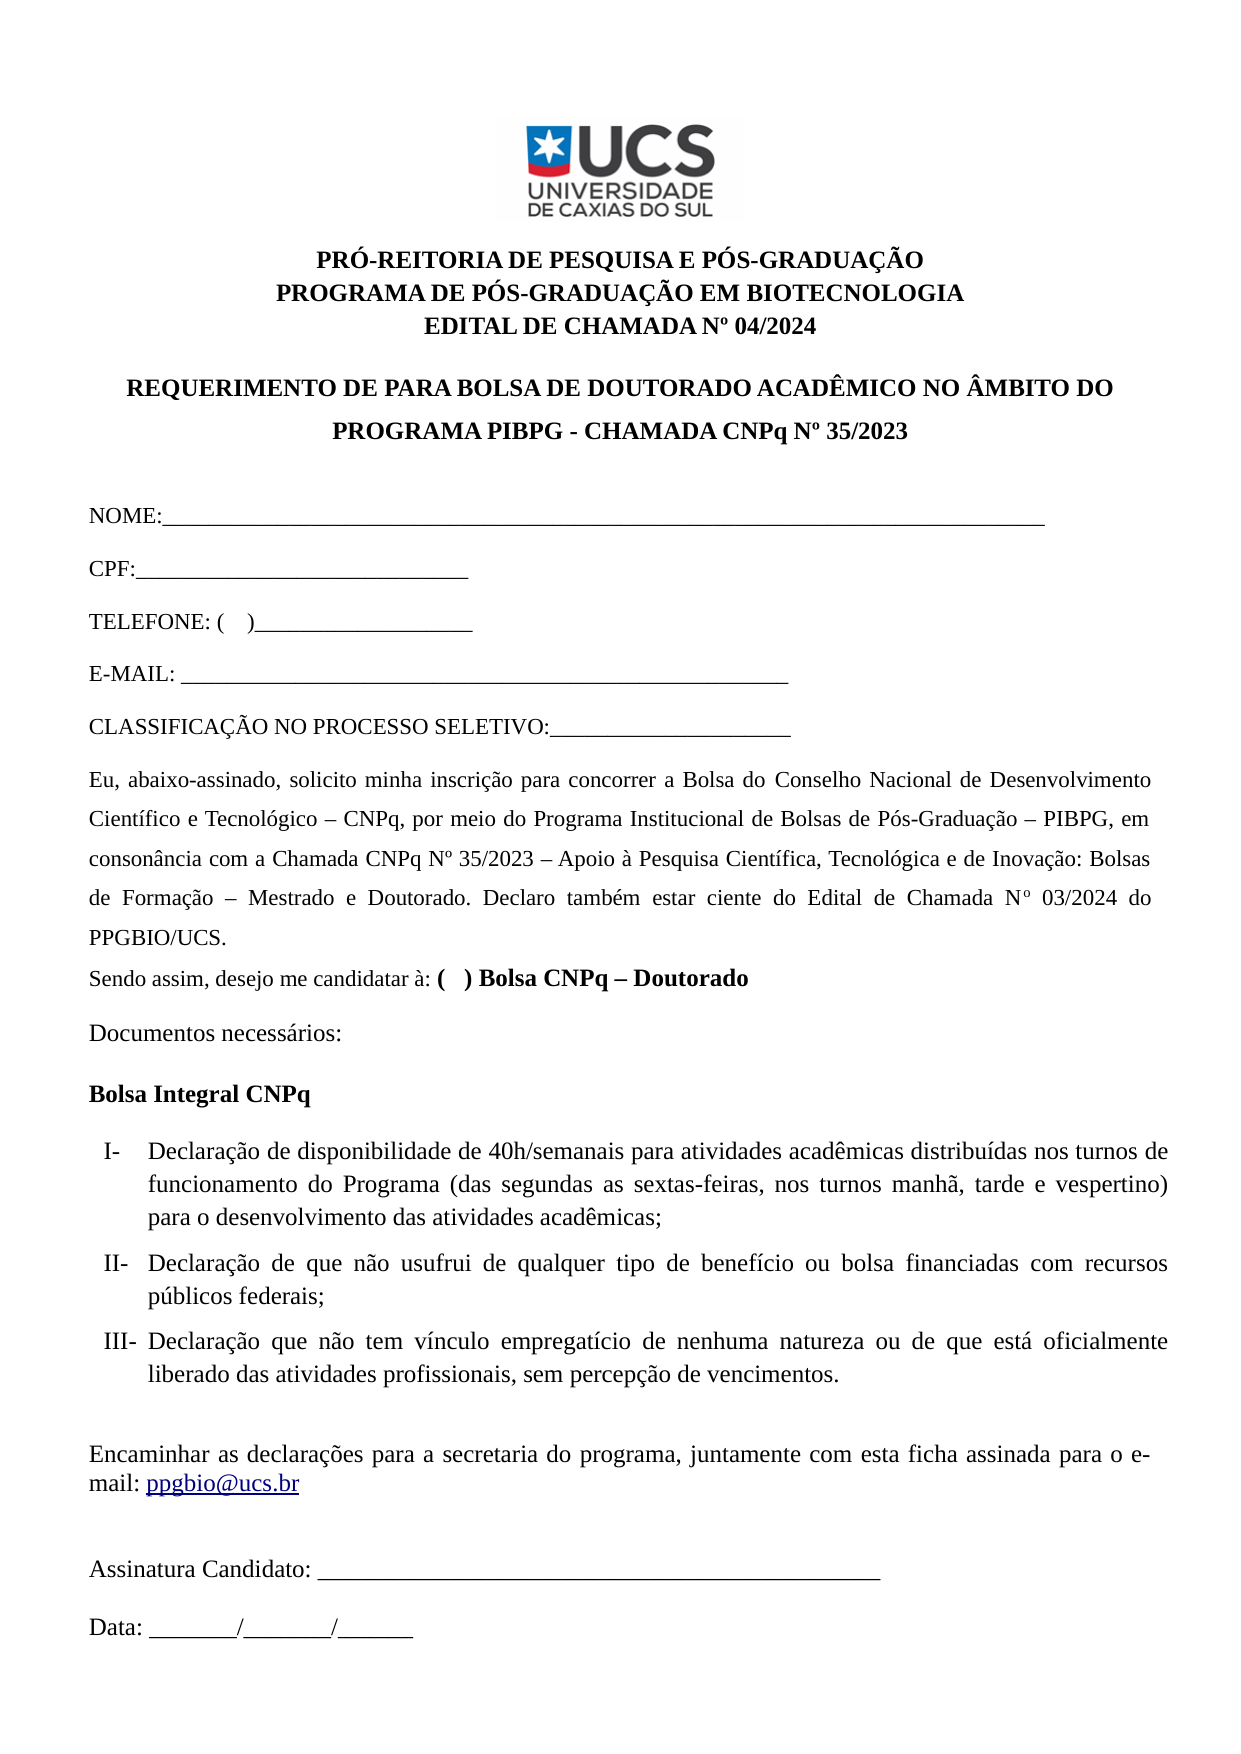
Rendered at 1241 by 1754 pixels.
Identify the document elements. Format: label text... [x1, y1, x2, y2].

text Data: _______/_______/______ [89, 1612, 1152, 1641]
text EDITAL DE CHAMADA Nº 04/2024 [89, 311, 1152, 340]
text PROGRAMA DE PÓS-GRADUAÇÃO EM BIOTECNOLOGIA [89, 278, 1152, 307]
text Assinatura Candidato: _____________________________________________ [89, 1554, 1152, 1583]
text REQUERIMENTO DE PARA BOLSA DE DOUTORADO ACADÊMICO NO ÂMBITO DO PROGRAMA PIBPG - CHAMADA CNPq Nº 35/2023 [89, 373, 1152, 445]
text Documentos necessários: [89, 1018, 1152, 1047]
text TELEFONE: ( )___________________ [89, 608, 1152, 634]
text CPF:_____________________________ [89, 555, 1152, 581]
text Encaminhar as declarações para a secretaria do programa, juntamente com esta ficha assinada para o e-mail: ppgbio@ucs.br [89, 1439, 1152, 1497]
table_header Bolsa Integral CNPq Declaração de disponibilidade de 40h/semanais para atividades acadêmicas distribuídas nos turnos de funcionamento do Programa (das segundas as sextas-feiras, nos turnos manhã, tarde e vespertino) para o desenvolvimento das atividades acadêmicas; Declaração de que não usufrui de qualquer tipo de benefício ou bolsa financiadas com recursos públicos federais; Declaração que não tem vínculo empregatício de nenhuma natureza ou de que está oficialmente liberado das atividades profissionais, sem percepção de vencimentos. [83, 1073, 1175, 1411]
text CLASSIFICAÇÃO NO PROCESSO SELETIVO:_____________________ [89, 713, 1152, 739]
text NOME:_____________________________________________________________________________ [89, 502, 1152, 529]
text Sendo assim, desejo me candidatar à: ( ) Bolsa CNPq – Doutorado [89, 963, 1152, 992]
text E-MAIL: _____________________________________________________ [89, 661, 1152, 687]
text Eu, abaixo-assinado, solicito minha inscrição para concorrer a Bolsa do Conselho Nacional de Desenvolvimento Científico e Tecnológico – CNPq, por meio do Programa Institucional de Bolsas de Pós-Graduação – PIBPG, em consonância com a Chamada CNPq Nº 35/2023 – Apoio à Pesquisa Científica, Tecnológica e de Inovação: Bolsas de Formação – Mestrado e Doutorado. Declaro também estar ciente do Edital de Chamada No 03/2024 do PPGBIO/UCS. [89, 766, 1152, 950]
text PRÓ-REITORIA DE PESQUISA E PÓS-GRADUAÇÃO [89, 245, 1152, 274]
picture [496, 118, 745, 222]
